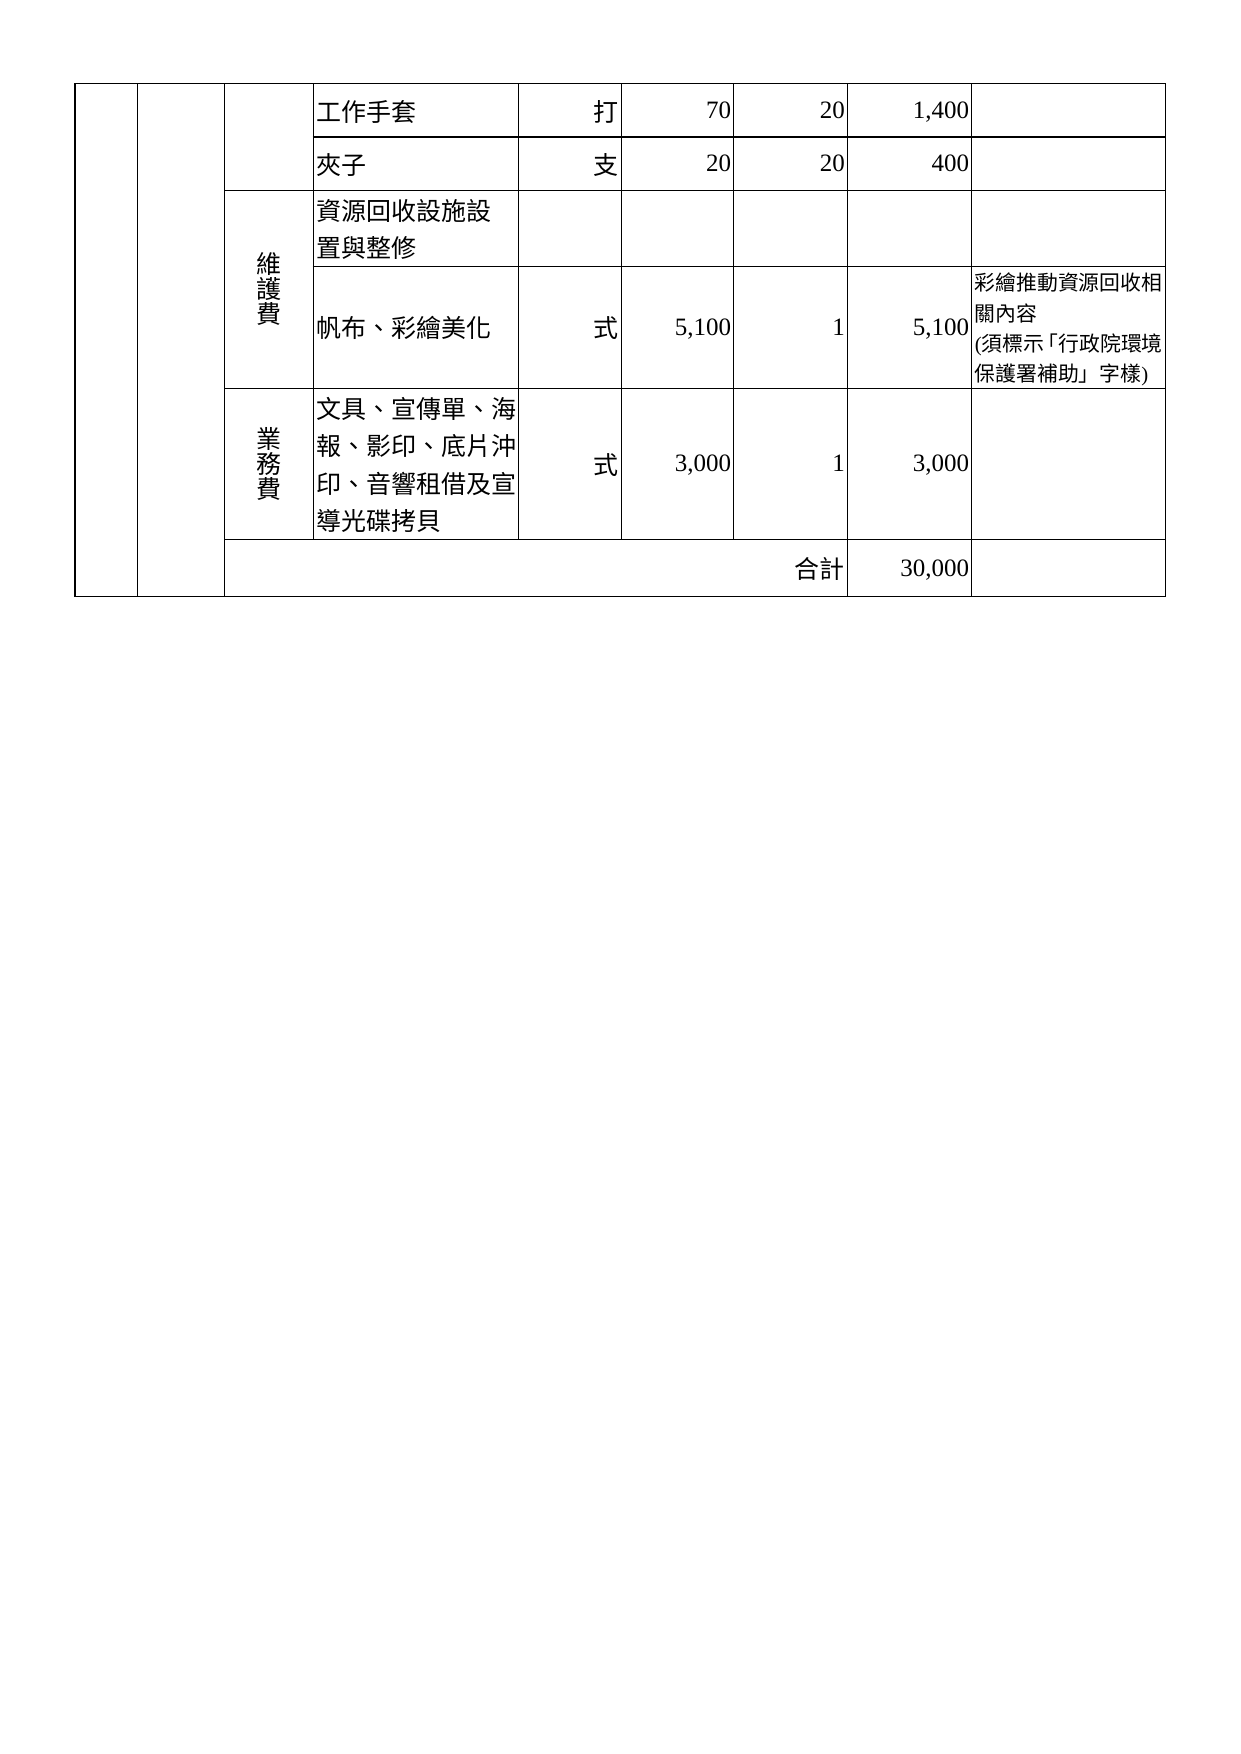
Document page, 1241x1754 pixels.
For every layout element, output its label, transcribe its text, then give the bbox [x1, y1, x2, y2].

table_cell 1 [734, 267, 847, 387]
table_cell 70 [622, 84, 733, 136]
table_cell [972, 191, 1165, 266]
table_cell 式 [519, 267, 621, 387]
table_cell 式 [519, 389, 621, 538]
table_cell 工作手套 [314, 84, 518, 136]
table_cell 支 [519, 138, 621, 189]
table_cell 20 [622, 138, 733, 189]
table_cell 3,000 [848, 389, 971, 538]
table_cell 業務費 [225, 389, 313, 538]
table_cell [972, 389, 1165, 538]
table_cell 彩繪推動資源回收相關內容 (須標示「行政院環境保護署補助」字樣) [972, 267, 1165, 387]
table_cell 帆布、彩繪美化 [314, 267, 518, 387]
table_cell [622, 191, 733, 266]
table_cell 1,400 [848, 84, 971, 136]
table_cell [972, 540, 1165, 596]
table_cell 5,100 [848, 267, 971, 387]
table_cell 維護費 [225, 191, 313, 387]
table_cell 1 [734, 389, 847, 538]
table_cell 夾子 [314, 138, 518, 189]
table_cell 30,000 [848, 540, 971, 596]
table_cell 文具、宣傳單、海報、影印、底片沖印、音響租借及宣導光碟拷貝 [314, 389, 518, 538]
table_cell [972, 138, 1165, 189]
table_cell 20 [734, 84, 847, 136]
table_cell 400 [848, 138, 971, 189]
table_cell [734, 191, 847, 266]
table_cell 資源回收設施設置與整修 [314, 191, 518, 266]
table_cell 5,100 [622, 267, 733, 387]
table_cell [972, 84, 1165, 136]
table_cell [848, 191, 971, 266]
table_cell 3,000 [622, 389, 733, 538]
table_cell 合計 [225, 540, 847, 596]
table_cell 20 [734, 138, 847, 189]
table_cell [519, 191, 621, 266]
table_cell 打 [519, 84, 621, 136]
